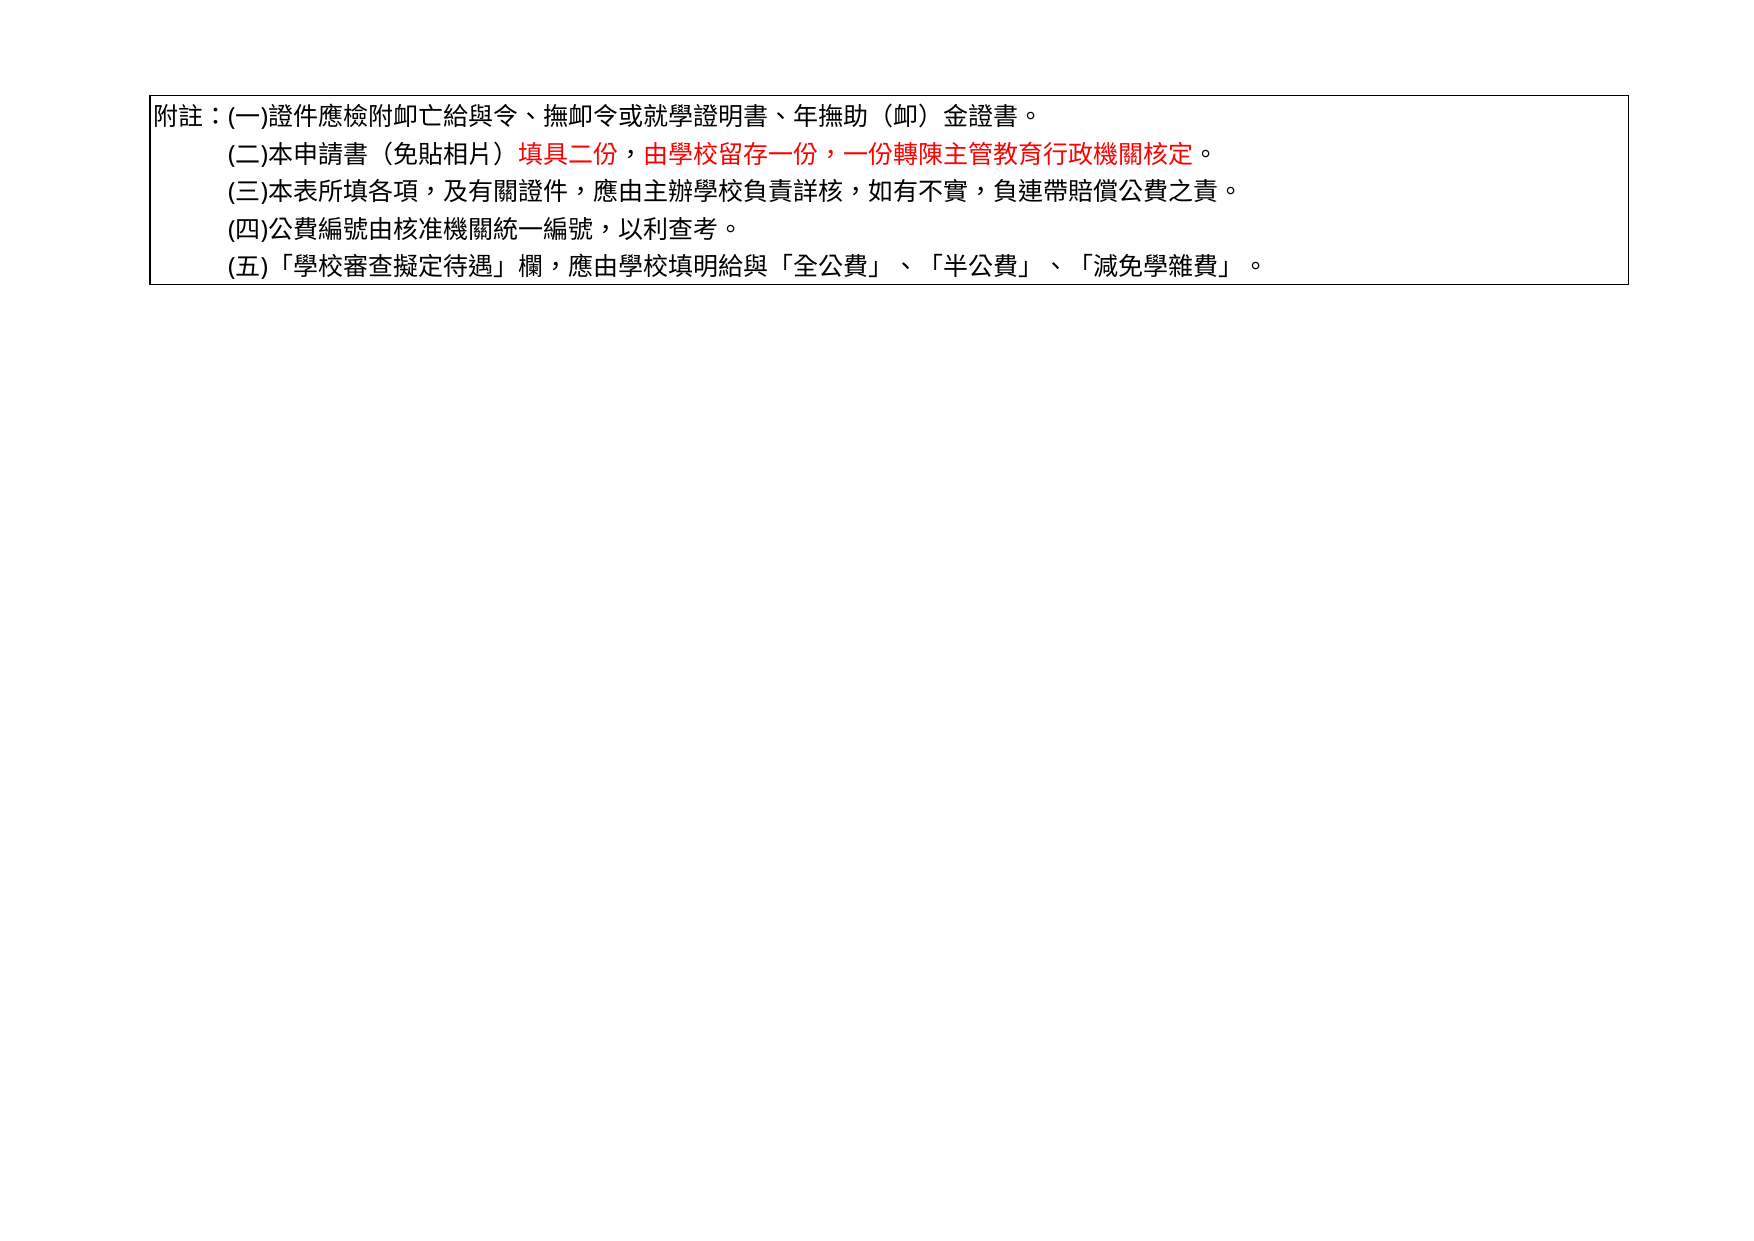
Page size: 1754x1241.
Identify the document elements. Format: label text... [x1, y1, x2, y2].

table_cell 附註：(一)證件應檢附卹亡給與令、撫卹令或就學證明書、年撫助（卹）金證書。 (二)本申請書（免貼相片）填具二份，由學校留存一份，一份轉陳主管教育行政機關核定。 (三)本表所填各項，及有關證件，應由主辦學校負責詳核，如有不實，負連帶賠償公費之責。 (四)公費編號由核准機關統一編號，以利查考。 (五)「學校審查擬定待遇」欄，應由學校填明給與「全公費」、「半公費」、「減免學雜費」。 [151, 96, 1628, 284]
